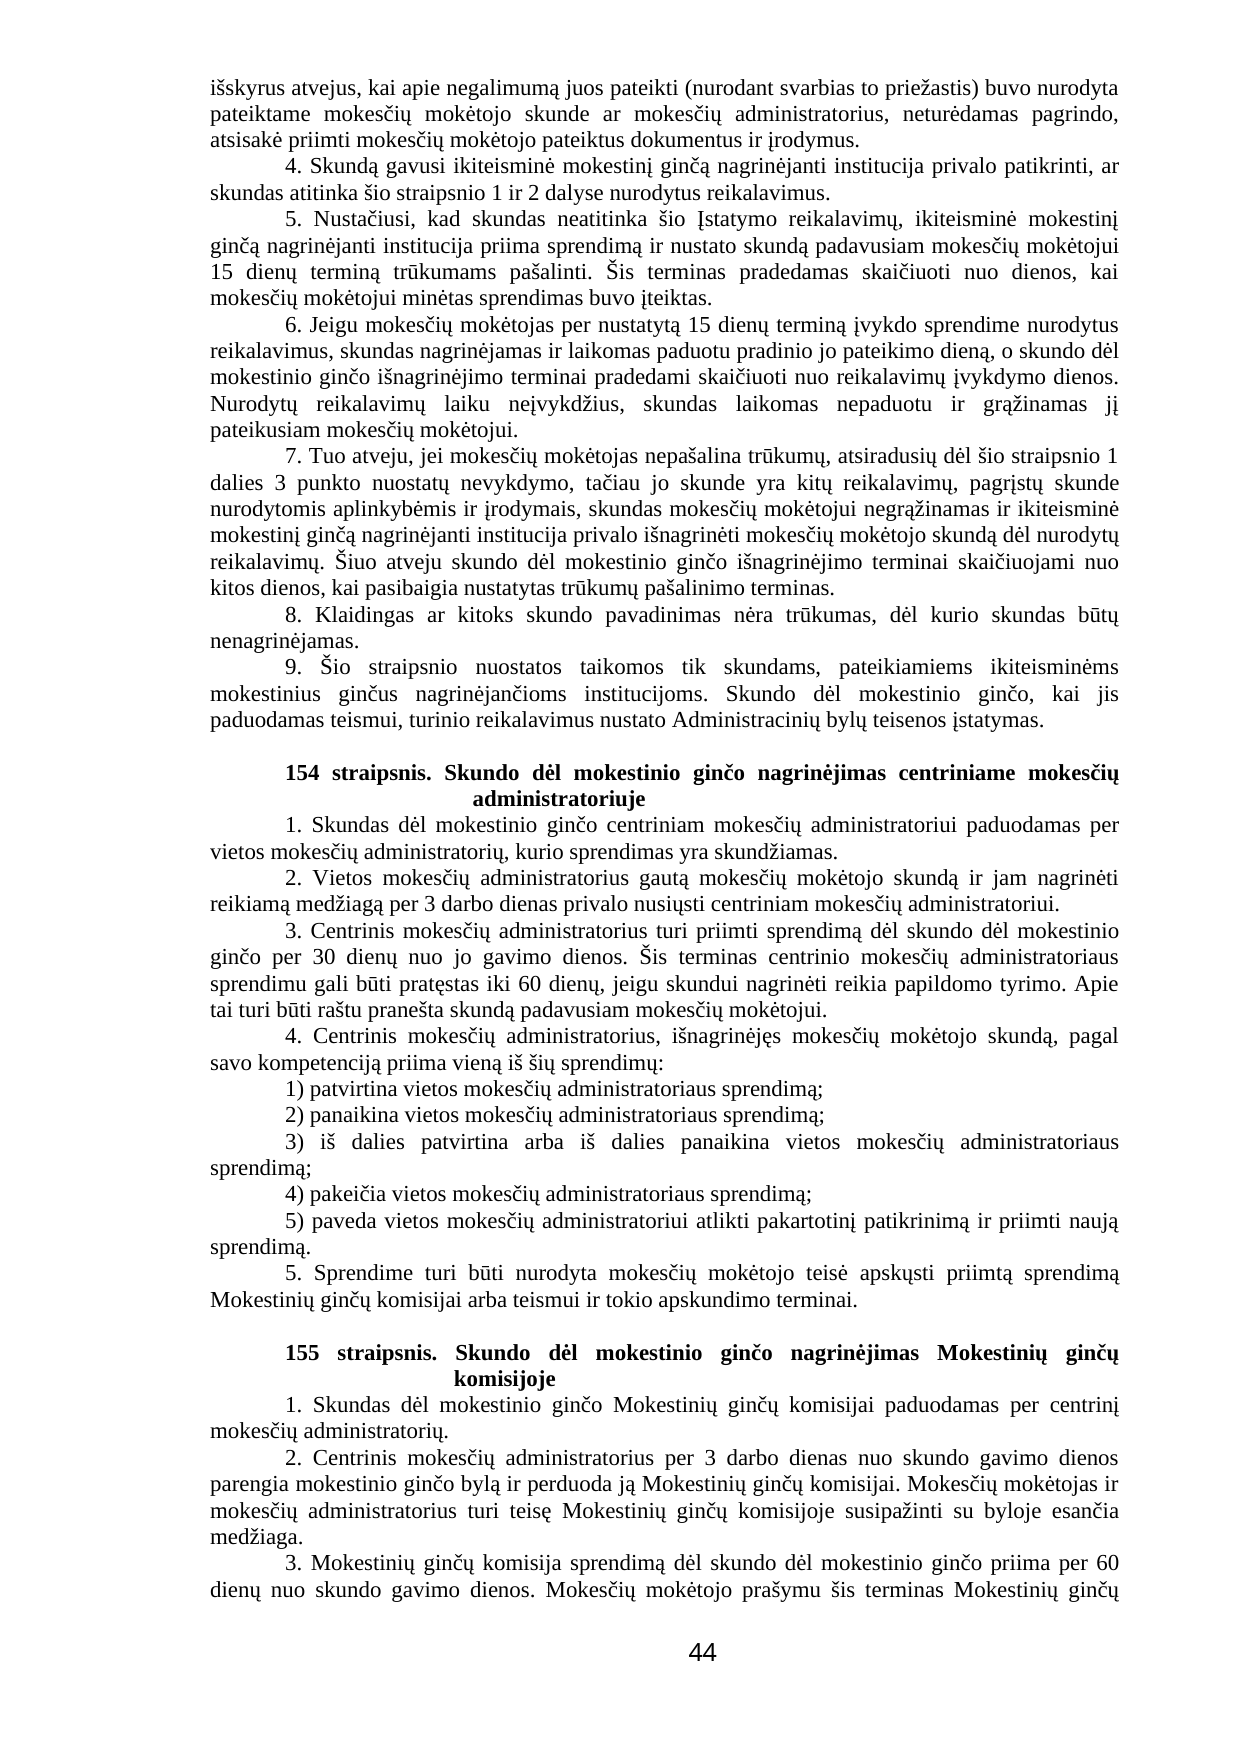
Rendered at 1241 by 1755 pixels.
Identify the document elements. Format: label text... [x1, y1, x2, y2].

text 5) paveda vietos mokesčių administratoriui atlikti pakartotinį patikrinimą ir priimti naują sprendimą. [210, 1207, 1120, 1259]
text 3. Centrinis mokesčių administratorius turi priimti sprendimą dėl skundo dėl mokestinio ginčo per 30 dienų nuo jo gavimo dienos. Šis terminas centrinio mokesčių administratoriaus sprendimu gali būti pratęstas iki 60 dienų, jeigu skundui nagrinėti reikia papildomo tyrimo. Apie tai turi būti raštu pranešta skundą padavusiam mokesčių mokėtojui. [210, 917, 1120, 1022]
text 154 straipsnis. Skundo dėl mokestinio ginčo nagrinėjimas centriniame mokesčių administratoriuje [285, 759, 1120, 811]
text 2) panaikina vietos mokesčių administratoriaus sprendimą; [210, 1101, 1120, 1128]
text 5. Sprendime turi būti nurodyta mokesčių mokėtojo teisė apskųsti priimtą sprendimą Mokestinių ginčų komisijai arba teismui ir tokio apskundimo terminai. [210, 1259, 1120, 1312]
text 1) patvirtina vietos mokesčių administratoriaus sprendimą; [210, 1075, 1120, 1101]
text 3. Mokestinių ginčų komisija sprendimą dėl skundo dėl mokestinio ginčo priima per 60 dienų nuo skundo gavimo dienos. Mokesčių mokėtojo prašymu šis terminas Mokestinių ginčų [210, 1549, 1120, 1602]
text 5. Nustačiusi, kad skundas neatitinka šio Įstatymo reikalavimų, ikiteisminė mokestinį ginčą nagrinėjanti institucija priima sprendimą ir nustato skundą padavusiam mokesčių mokėtojui 15 dienų terminą trūkumams pašalinti. Šis terminas pradedamas skaičiuoti nuo dienos, kai mokesčių mokėtojui minėtas sprendimas buvo įteiktas. [210, 205, 1120, 311]
text 155 straipsnis. Skundo dėl mokestinio ginčo nagrinėjimas Mokestinių ginčų komisijoje [285, 1338, 1120, 1391]
text 3) iš dalies patvirtina arba iš dalies panaikina vietos mokesčių administratoriaus sprendimą; [210, 1128, 1120, 1180]
text išskyrus atvejus, kai apie negalimumą juos pateikti (nurodant svarbias to priežastis) buvo nurodyta pateiktame mokesčių mokėtojo skunde ar mokesčių administratorius, neturėdamas pagrindo, atsisakė priimti mokesčių mokėtojo pateiktus dokumentus ir įrodymus. [210, 73, 1120, 153]
text 1. Skundas dėl mokestinio ginčo centriniam mokesčių administratoriui paduodamas per vietos mokesčių administratorių, kurio sprendimas yra skundžiamas. [210, 811, 1120, 864]
text 1. Skundas dėl mokestinio ginčo Mokestinių ginčų komisijai paduodamas per centrinį mokesčių administratorių. [210, 1391, 1120, 1444]
text 2. Vietos mokesčių administratorius gautą mokesčių mokėtojo skundą ir jam nagrinėti reikiamą medžiagą per 3 darbo dienas privalo nusiųsti centriniam mokesčių administratoriui. [210, 864, 1120, 917]
text 4. Centrinis mokesčių administratorius, išnagrinėjęs mokesčių mokėtojo skundą, pagal savo kompetenciją priima vieną iš šių sprendimų: [210, 1022, 1120, 1075]
text 4. Skundą gavusi ikiteisminė mokestinį ginčą nagrinėjanti institucija privalo patikrinti, ar skundas atitinka šio straipsnio 1 ir 2 dalyse nurodytus reikalavimus. [210, 153, 1120, 205]
text 2. Centrinis mokesčių administratorius per 3 darbo dienas nuo skundo gavimo dienos parengia mokestinio ginčo bylą ir perduoda ją Mokestinių ginčų komisijai. Mokesčių mokėtojas ir mokesčių administratorius turi teisę Mokestinių ginčų komisijoje susipažinti su byloje esančia medžiaga. [210, 1444, 1120, 1549]
text 8. Klaidingas ar kitoks skundo pavadinimas nėra trūkumas, dėl kurio skundas būtų nenagrinėjamas. [210, 601, 1120, 653]
text 9. Šio straipsnio nuostatos taikomos tik skundams, pateikiamiems ikiteisminėms mokestinius ginčus nagrinėjančioms institucijoms. Skundo dėl mokestinio ginčo, kai jis paduodamas teismui, turinio reikalavimus nustato Administracinių bylų teisenos įstatymas. [210, 653, 1120, 732]
text 4) pakeičia vietos mokesčių administratoriaus sprendimą; [210, 1180, 1120, 1207]
text 6. Jeigu mokesčių mokėtojas per nustatytą 15 dienų terminą įvykdo sprendime nurodytus reikalavimus, skundas nagrinėjamas ir laikomas paduotu pradinio jo pateikimo dieną, o skundo dėl mokestinio ginčo išnagrinėjimo terminai pradedami skaičiuoti nuo reikalavimų įvykdymo dienos. Nurodytų reikalavimų laiku neįvykdžius, skundas laikomas nepaduotu ir grąžinamas jį pateikusiam mokesčių mokėtojui. [210, 311, 1120, 442]
text 7. Tuo atveju, jei mokesčių mokėtojas nepašalina trūkumų, atsiradusių dėl šio straipsnio 1 dalies 3 punkto nuostatų nevykdymo, tačiau jo skunde yra kitų reikalavimų, pagrįstų skunde nurodytomis aplinkybėmis ir įrodymais, skundas mokesčių mokėtojui negrąžinamas ir ikiteisminė mokestinį ginčą nagrinėjanti institucija privalo išnagrinėti mokesčių mokėtojo skundą dėl nurodytų reikalavimų. Šiuo atveju skundo dėl mokestinio ginčo išnagrinėjimo terminai skaičiuojami nuo kitos dienos, kai pasibaigia nustatytas trūkumų pašalinimo terminas. [210, 442, 1120, 601]
